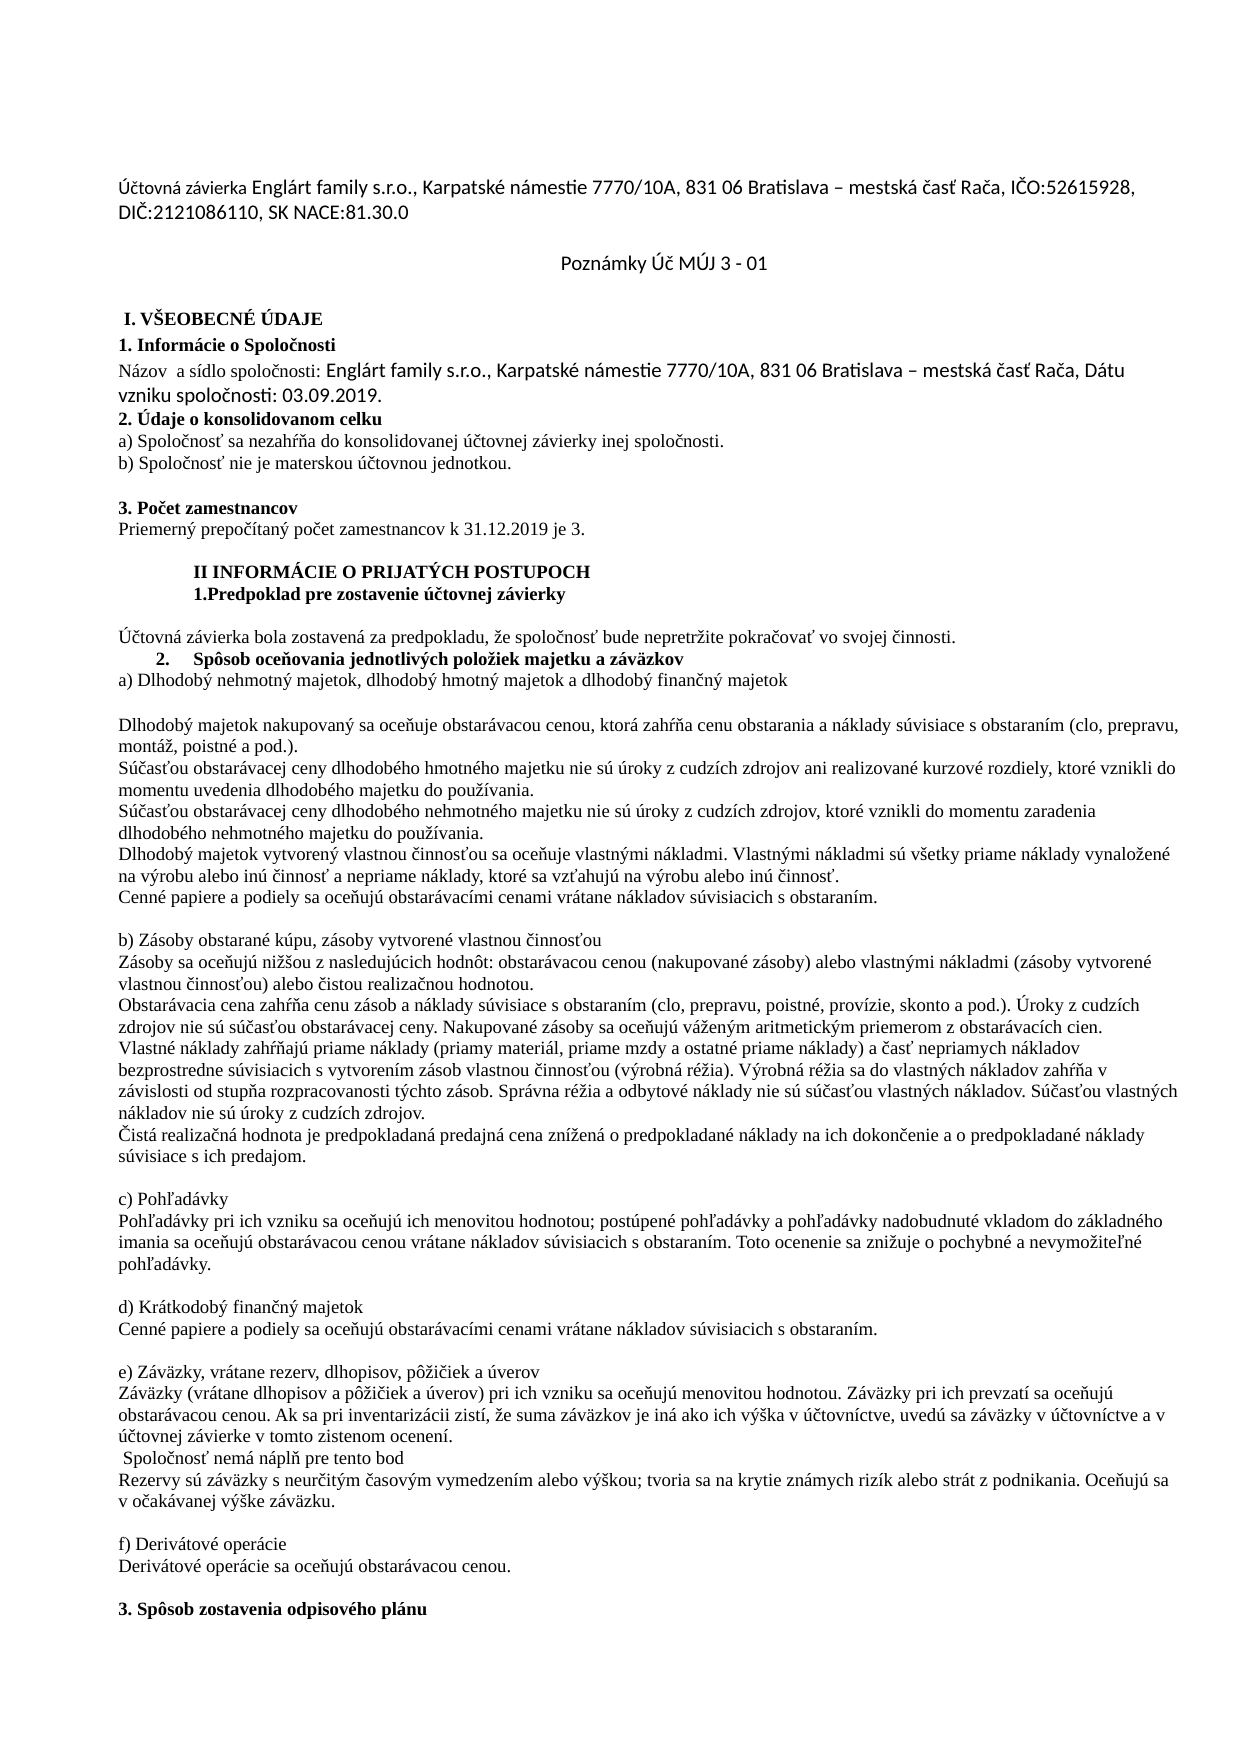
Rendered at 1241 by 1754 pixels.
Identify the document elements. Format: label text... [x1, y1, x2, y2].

text 3. Spôsob zostavenia odpisového plánu [118, 1598, 1182, 1619]
text Pohľadávky pri ich vzniku sa oceňujú ich menovitou hodnotou; postúpené pohľadávky a pohľadávky nadobudnuté vkladom do základného imania sa oceňujú obstarávacou cenou vrátane nákladov súvisiacich s obstaraním. Toto ocenenie sa znižuje o pochybné a nevymožiteľné pohľadávky. [118, 1210, 1182, 1274]
list e) Záväzky, vrátane rezerv, dlhopisov, pôžičiek a úverov [118, 1361, 1182, 1382]
list II INFORMÁCIE O PRIJATÝCH POSTUPOCH [156, 561, 1182, 583]
list a) Spoločnosť sa nezahŕňa do konsolidovanej účtovnej závierky inej spoločnosti. [118, 429, 1182, 451]
text Cenné papiere a podiely sa oceňujú obstarávacími cenami vrátane nákladov súvisiacich s obstaraním. [118, 886, 1182, 908]
text Dlhodobý majetok vytvorený vlastnou činnosťou sa oceňuje vlastnými nákladmi. Vlastnými nákladmi sú všetky priame náklady vynaložené na výrobu alebo inú činnosť a nepriame náklady, ktoré sa vzťahujú na výrobu alebo inú činnosť. [118, 843, 1182, 886]
text f) Derivátové operácie [118, 1533, 1182, 1555]
text Spoločnosť nemá náplň pre tento bod [118, 1447, 1182, 1468]
text I. VŠEOBECNÉ ÚDAJE [118, 301, 1182, 332]
text Rezervy sú záväzky s neurčitým časovým vymedzením alebo výškou; tvoria sa na krytie známych rizík alebo strát z podnikania. Oceňujú sa v očakávanej výške záväzku. [118, 1468, 1182, 1512]
text Názov a sídlo spoločnosti: Englárt family s.r.o., Karpatské námestie 7770/10A, 831 06 Bratislava – mestská časť Rača, Dátu vzniku spoločnosti: 03.09.2019. [118, 357, 1182, 408]
text 2. Údaje o konsolidovanom celku [118, 408, 1182, 429]
text DIČ:2121086110, SK NACE:81.30.0 [118, 199, 1182, 225]
list b) Zásoby obstarané kúpu, zásoby vytvorené vlastnou činnosťou [118, 929, 1182, 951]
text Dlhodobý majetok nakupovaný sa oceňuje obstarávacou cenou, ktorá zahŕňa cenu obstarania a náklady súvisiace s obstaraním (clo, prepravu, montáž, poistné a pod.). [118, 714, 1182, 757]
text Súčasťou obstarávacej ceny dlhodobého hmotného majetku nie sú úroky z cudzích zdrojov ani realizované kurzové rozdiely, ktoré vznikli do momentu uvedenia dlhodobého majetku do používania. [118, 757, 1182, 800]
text Obstarávacia cena zahŕňa cenu zásob a náklady súvisiace s obstaraním (clo, prepravu, poistné, provízie, skonto a pod.). Úroky z cudzích zdrojov nie sú súčasťou obstarávacej ceny. Nakupované zásoby sa oceňujú váženým aritmetickým priemerom z obstarávacích cien. [118, 994, 1182, 1037]
text Poznámky Úč MÚJ 3 - 01 [118, 250, 1182, 276]
text Derivátové operácie sa oceňujú obstarávacou cenou. [118, 1555, 1182, 1576]
text Súčasťou obstarávacej ceny dlhodobého nehmotného majetku nie sú úroky z cudzích zdrojov, ktoré vznikli do momentu zaradenia dlhodobého nehmotného majetku do používania. [118, 800, 1182, 843]
list a) Dlhodobý nehmotný majetok, dlhodobý hmotný majetok a dlhodobý finančný majetok [118, 669, 1182, 691]
text 3. Počet zamestnancov [118, 497, 1182, 518]
text Záväzky (vrátane dlhopisov a pôžičiek a úverov) pri ich vzniku sa oceňujú menovitou hodnotou. Záväzky pri ich prevzatí sa oceňujú obstarávacou cenou. Ak sa pri inventarizácii zistí, že suma záväzkov je iná ako ich výška v účtovníctve, uvedú sa záväzky v účtovníctve a v účtovnej závierke v tomto zistenom ocenení. [118, 1382, 1182, 1447]
text Vlastné náklady zahŕňajú priame náklady (priamy materiál, priame mzdy a ostatné priame náklady) a časť nepriamych nákladov bezprostredne súvisiacich s vytvorením zásob vlastnou činnosťou (výrobná réžia). Výrobná réžia sa do vlastných nákladov zahŕňa v závislosti od stupňa rozpracovanosti týchto zásob. Správna réžia a odbytové náklady nie sú súčasťou vlastných nákladov. Súčasťou vlastných nákladov nie sú úroky z cudzích zdrojov. [118, 1037, 1182, 1123]
list d) Krátkodobý finančný majetok [118, 1296, 1182, 1317]
text Účtovná závierka bola zostavená za predpokladu, že spoločnosť bude nepretržite pokračovať vo svojej činnosti. [118, 626, 1182, 648]
list 1.Predpoklad pre zostavenie účtovnej závierky [156, 583, 1182, 604]
text Priemerný prepočítaný počet zamestnancov k 31.12.2019 je 3. [118, 518, 1182, 540]
text 1. Informácie o Spoločnosti [118, 332, 1182, 357]
text Účtovná závierka Englárt family s.r.o., Karpatské námestie 7770/10A, 831 06 Bratislava – mestská časť Rača, IČO:52615928, [118, 174, 1182, 199]
text Cenné papiere a podiely sa oceňujú obstarávacími cenami vrátane nákladov súvisiacich s obstaraním. [118, 1317, 1182, 1339]
text Čistá realizačná hodnota je predpokladaná predajná cena znížená o predpokladané náklady na ich dokončenie a o predpokladané náklady súvisiace s ich predajom. [118, 1123, 1182, 1167]
list c) Pohľadávky [118, 1188, 1182, 1210]
text Zásoby sa oceňujú nižšou z nasledujúcich hodnôt: obstarávacou cenou (nakupované zásoby) alebo vlastnými nákladmi (zásoby vytvorené vlastnou činnosťou) alebo čistou realizačnou hodnotou. [118, 951, 1182, 994]
list b) Spoločnosť nie je materskou účtovnou jednotkou. [118, 452, 1182, 474]
list Spôsob oceňovania jednotlivých položiek majetku a záväzkov [156, 648, 1182, 669]
